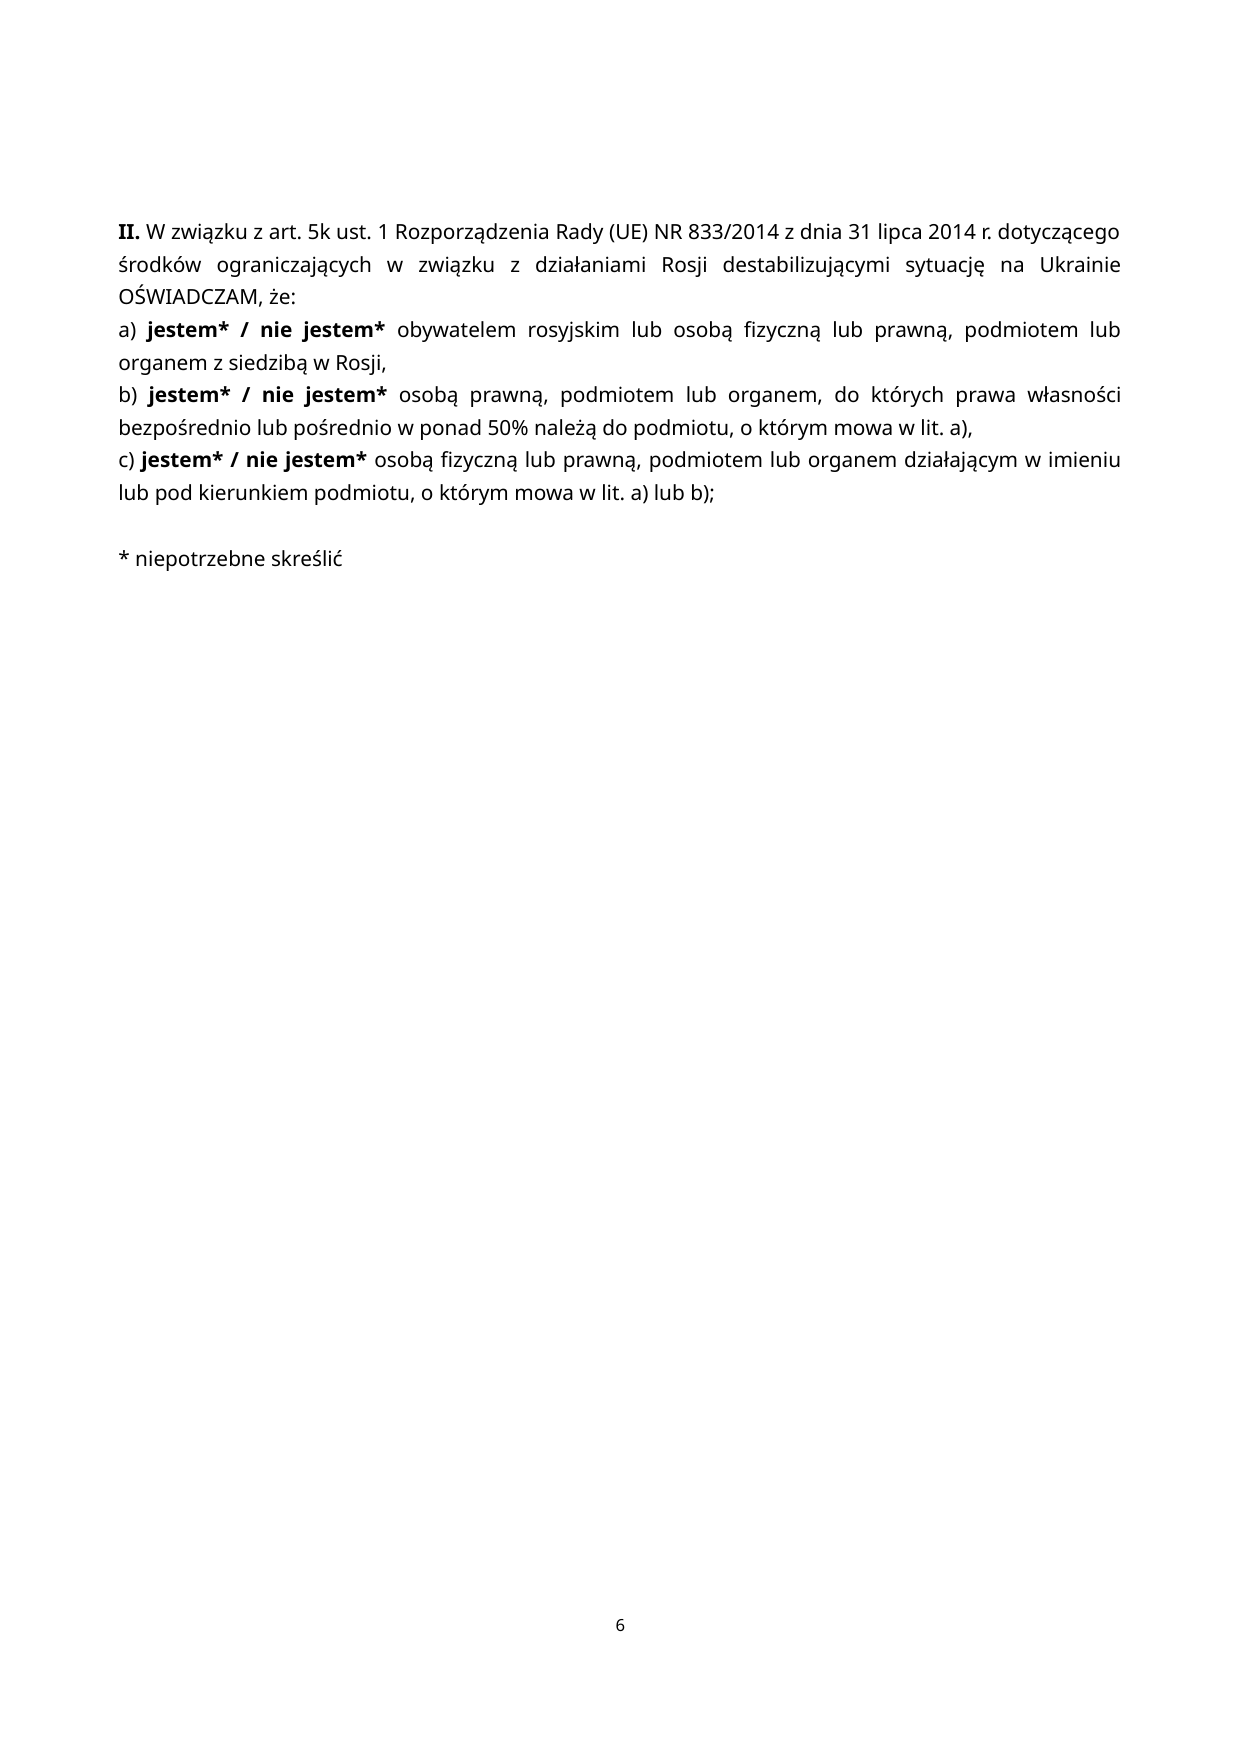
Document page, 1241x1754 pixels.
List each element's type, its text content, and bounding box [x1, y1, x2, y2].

text * niepotrzebne skreślić [118, 544, 1122, 572]
text II. W związku z art. 5k ust. 1 Rozporządzenia Rady (UE) NR 833/2014 z dnia 31 lipca 2014 r. dotyczącego środków ograniczających w związku z działaniami Rosji destabilizującymi sytuację na Ukrainie OŚWIADCZAM, że: [118, 217, 1122, 311]
text a) jestem* / nie jestem* obywatelem rosyjskim lub osobą fizyczną lub prawną, podmiotem lub organem z siedzibą w Rosji, [118, 315, 1122, 376]
text c) jestem* / nie jestem* osobą fizyczną lub prawną, podmiotem lub organem działającym w imieniu lub pod kierunkiem podmiotu, o którym mowa w lit. a) lub b); [118, 445, 1122, 506]
text b) jestem* / nie jestem* osobą prawną, podmiotem lub organem, do których prawa własności bezpośrednio lub pośrednio w ponad 50% należą do podmiotu, o którym mowa w lit. a), [118, 380, 1122, 441]
